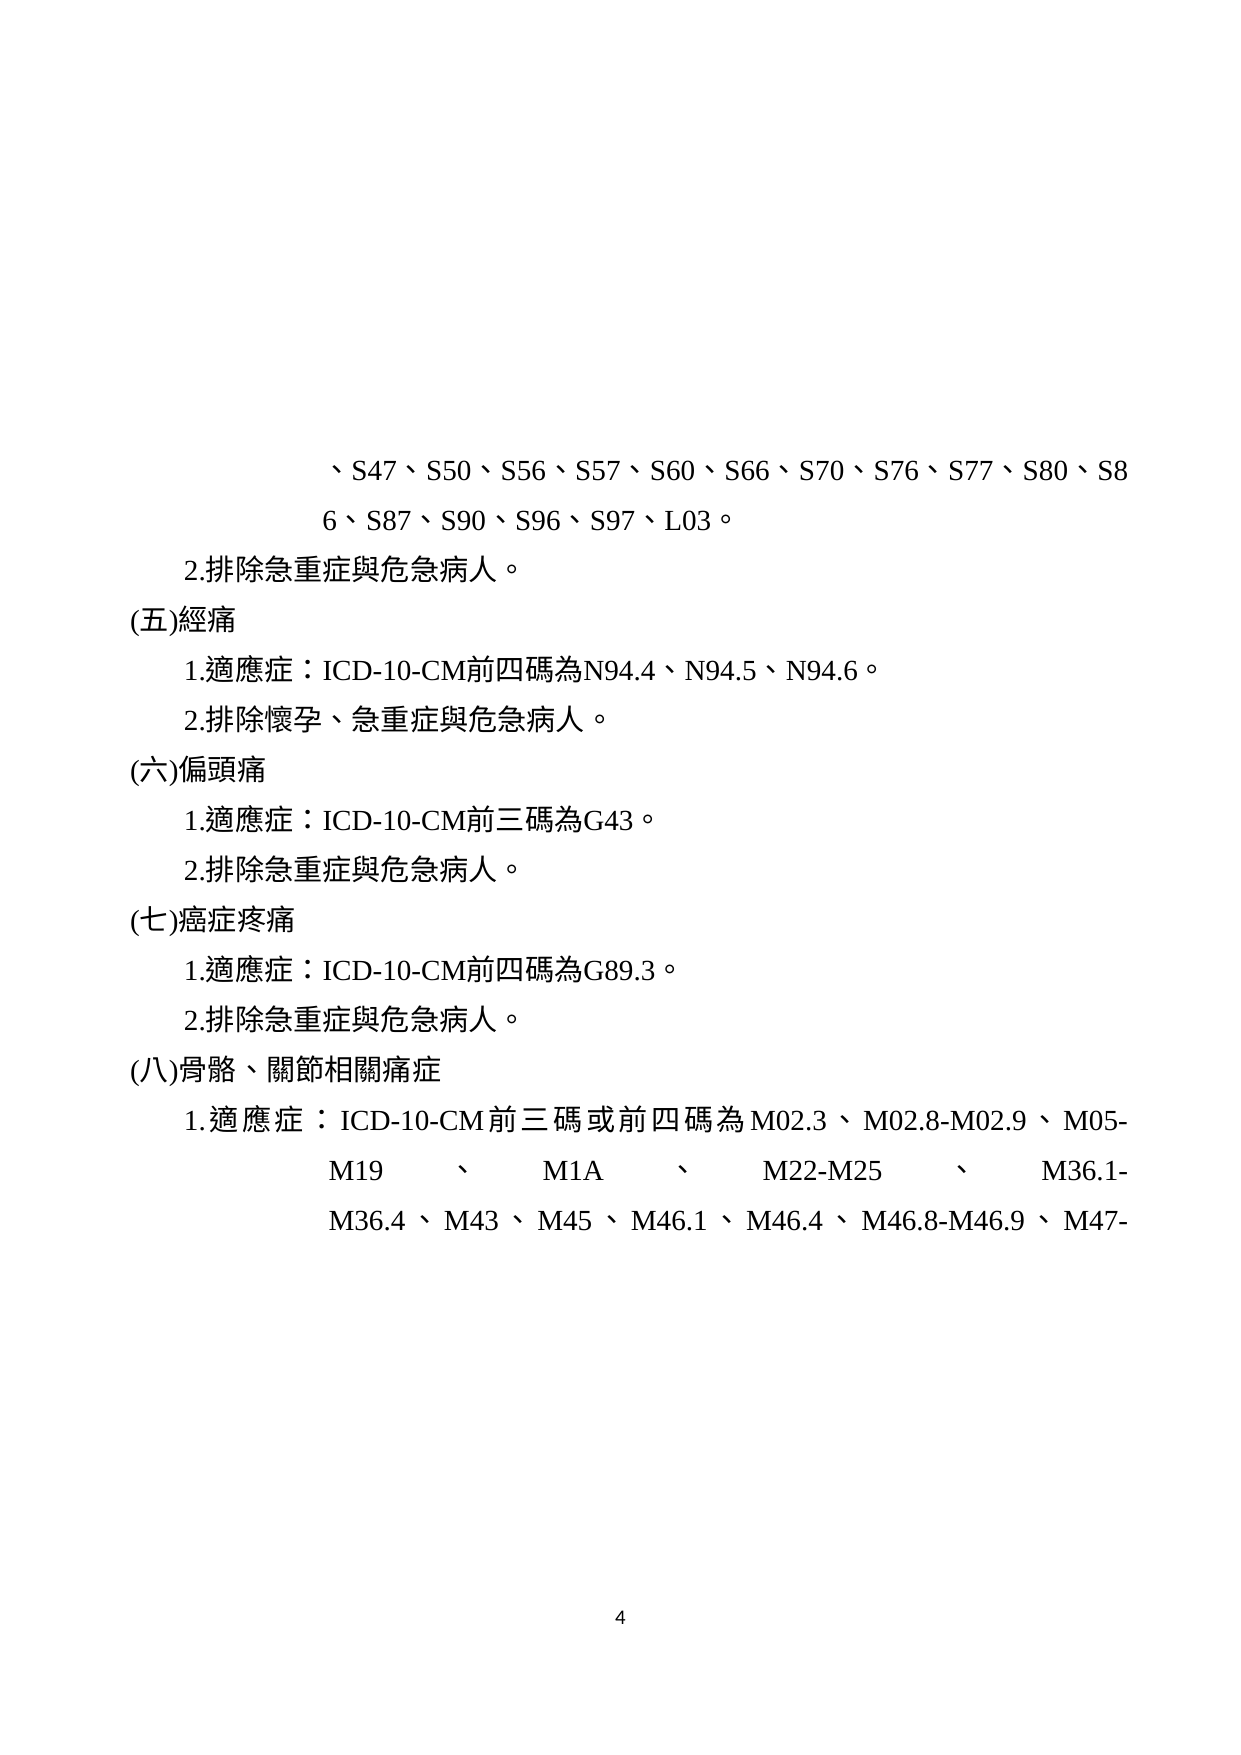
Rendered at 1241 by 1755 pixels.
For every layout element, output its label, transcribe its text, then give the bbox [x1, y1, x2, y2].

text (五)經痛 [130, 590, 1128, 640]
text 1.適應症：ICD-10-CM前三碼為G43。 [184, 790, 1128, 840]
text (七)癌症疼痛 [130, 890, 1128, 940]
text 1.適應症：ICD-10-CM前三碼或前四碼為M02.3、M02.8-M02.9、M05-M19、M1A、M22-M25、M36.1-M36.4、M43、M45、M46.1、M46.4、M46.8-M46.9、M47- [184, 1090, 1128, 1240]
text (八)骨骼、關節相關痛症 [130, 1040, 1128, 1090]
text 1.適應症：ICD-10-CM前四碼為G89.3。 [184, 940, 1128, 990]
text 2.排除急重症與危急病人。 [184, 990, 1128, 1040]
text 1.適應症：ICD-10-CM前四碼為N94.4、N94.5、N94.6。 [184, 640, 1128, 690]
text 、S47、S50、S56、S57、S60、S66、S70、S76、S77、S80、S86、S87、S90、S96、S97、L03。 [184, 440, 1128, 540]
text 2.排除急重症與危急病人。 [184, 840, 1128, 890]
text 2.排除急重症與危急病人。 [184, 540, 1128, 590]
text 2.排除懷孕、急重症與危急病人。 [184, 690, 1128, 740]
text (六)偏頭痛 [130, 740, 1128, 790]
